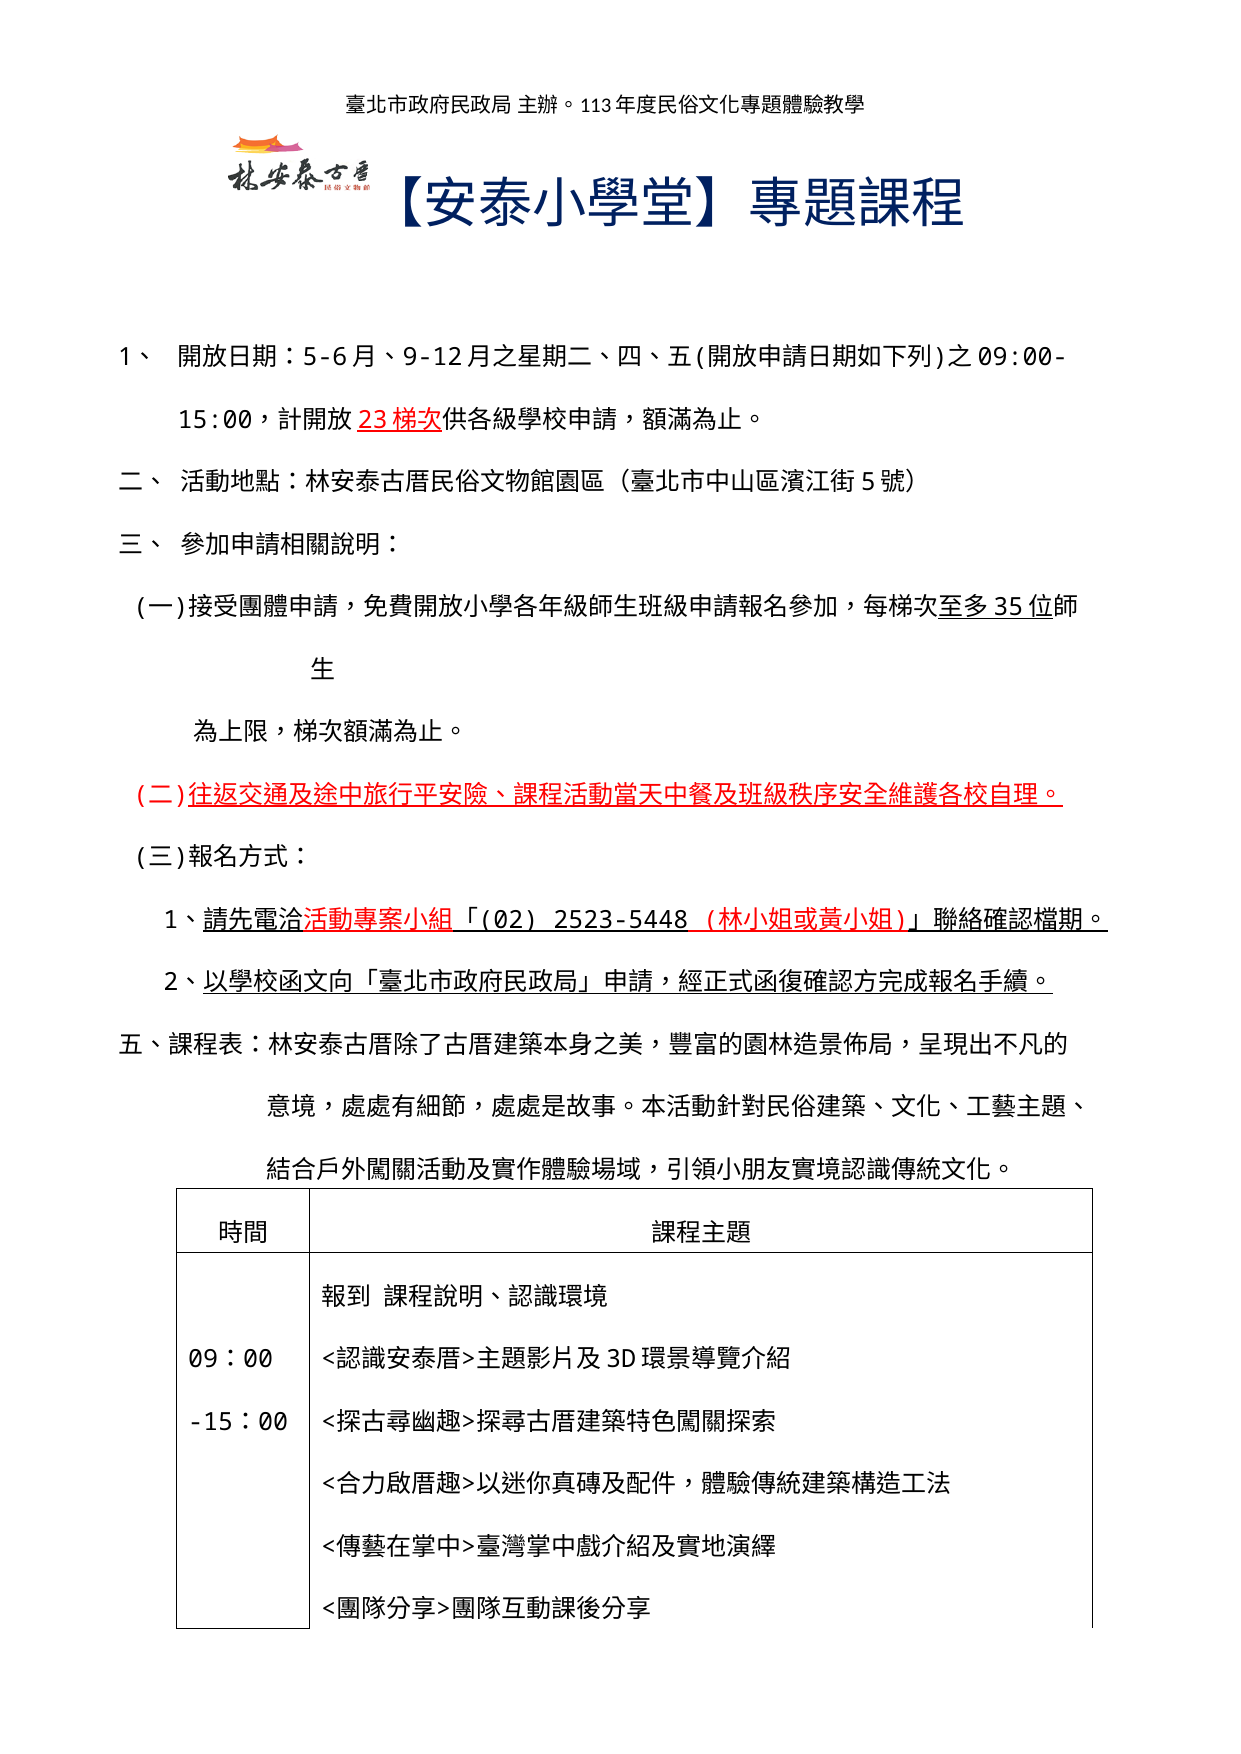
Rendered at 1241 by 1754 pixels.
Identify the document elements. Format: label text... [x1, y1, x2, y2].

text 二、 活動地點：林安泰古厝民俗文物館園區（臺北市中山區濱江街5號） [118, 438, 1093, 501]
list 開放日期：5-6月、9-12月之星期二、四、五(開放申請日期如下列)之09:00-15:00，計開放23梯次供各級學校申請，額滿為止。 [118, 313, 1093, 438]
text 三、 參加申請相關說明： [118, 501, 1093, 563]
table_cell 09：00 -15：00 [177, 1253, 309, 1628]
text 五、課程表：林安泰古厝除了古厝建築本身之美，豐富的園林造景佈局，呈現出不凡的意境，處處有細節，處處是故事。本活動針對民俗建築、文化、工藝主題、結合戶外闖關活動及實作體驗場域，引領小朋友實境認識傳統文化。 [118, 1001, 1093, 1188]
text 1、請先電洽活動專案小組「(02) 2523-5448 (林小姐或黃小姐)」聯絡確認檔期。 [118, 876, 1093, 938]
table_header 課程主題 [310, 1189, 1092, 1252]
text 【安泰小學堂】專題課程 [118, 126, 1093, 251]
text 為上限，梯次額滿為止。 [118, 688, 1093, 751]
table_header 時間 [177, 1189, 309, 1252]
table_cell 報到 課程說明、認識環境 <認識安泰厝>主題影片及3D環景導覽介紹 <探古尋幽趣>探尋古厝建築特色闖關探索 <合力啟厝趣>以迷你真磚及配件，體驗傳統建築構造工法 <傳藝在掌中>臺灣掌中戲介紹及實地演繹 <團隊分享>團隊互動課後分享 [310, 1253, 1092, 1628]
text (三)報名方式： [118, 813, 1093, 876]
text (一)接受團體申請，免費開放小學各年級師生班級申請報名參加，每梯次至多35位師生 [118, 563, 1093, 688]
text 2、以學校函文向「臺北市政府民政局」申請，經正式函復確認方完成報名手續。 [118, 938, 1093, 1001]
text (二)往返交通及途中旅行平安險、課程活動當天中餐及班級秩序安全維護各校自理。 [118, 751, 1093, 813]
